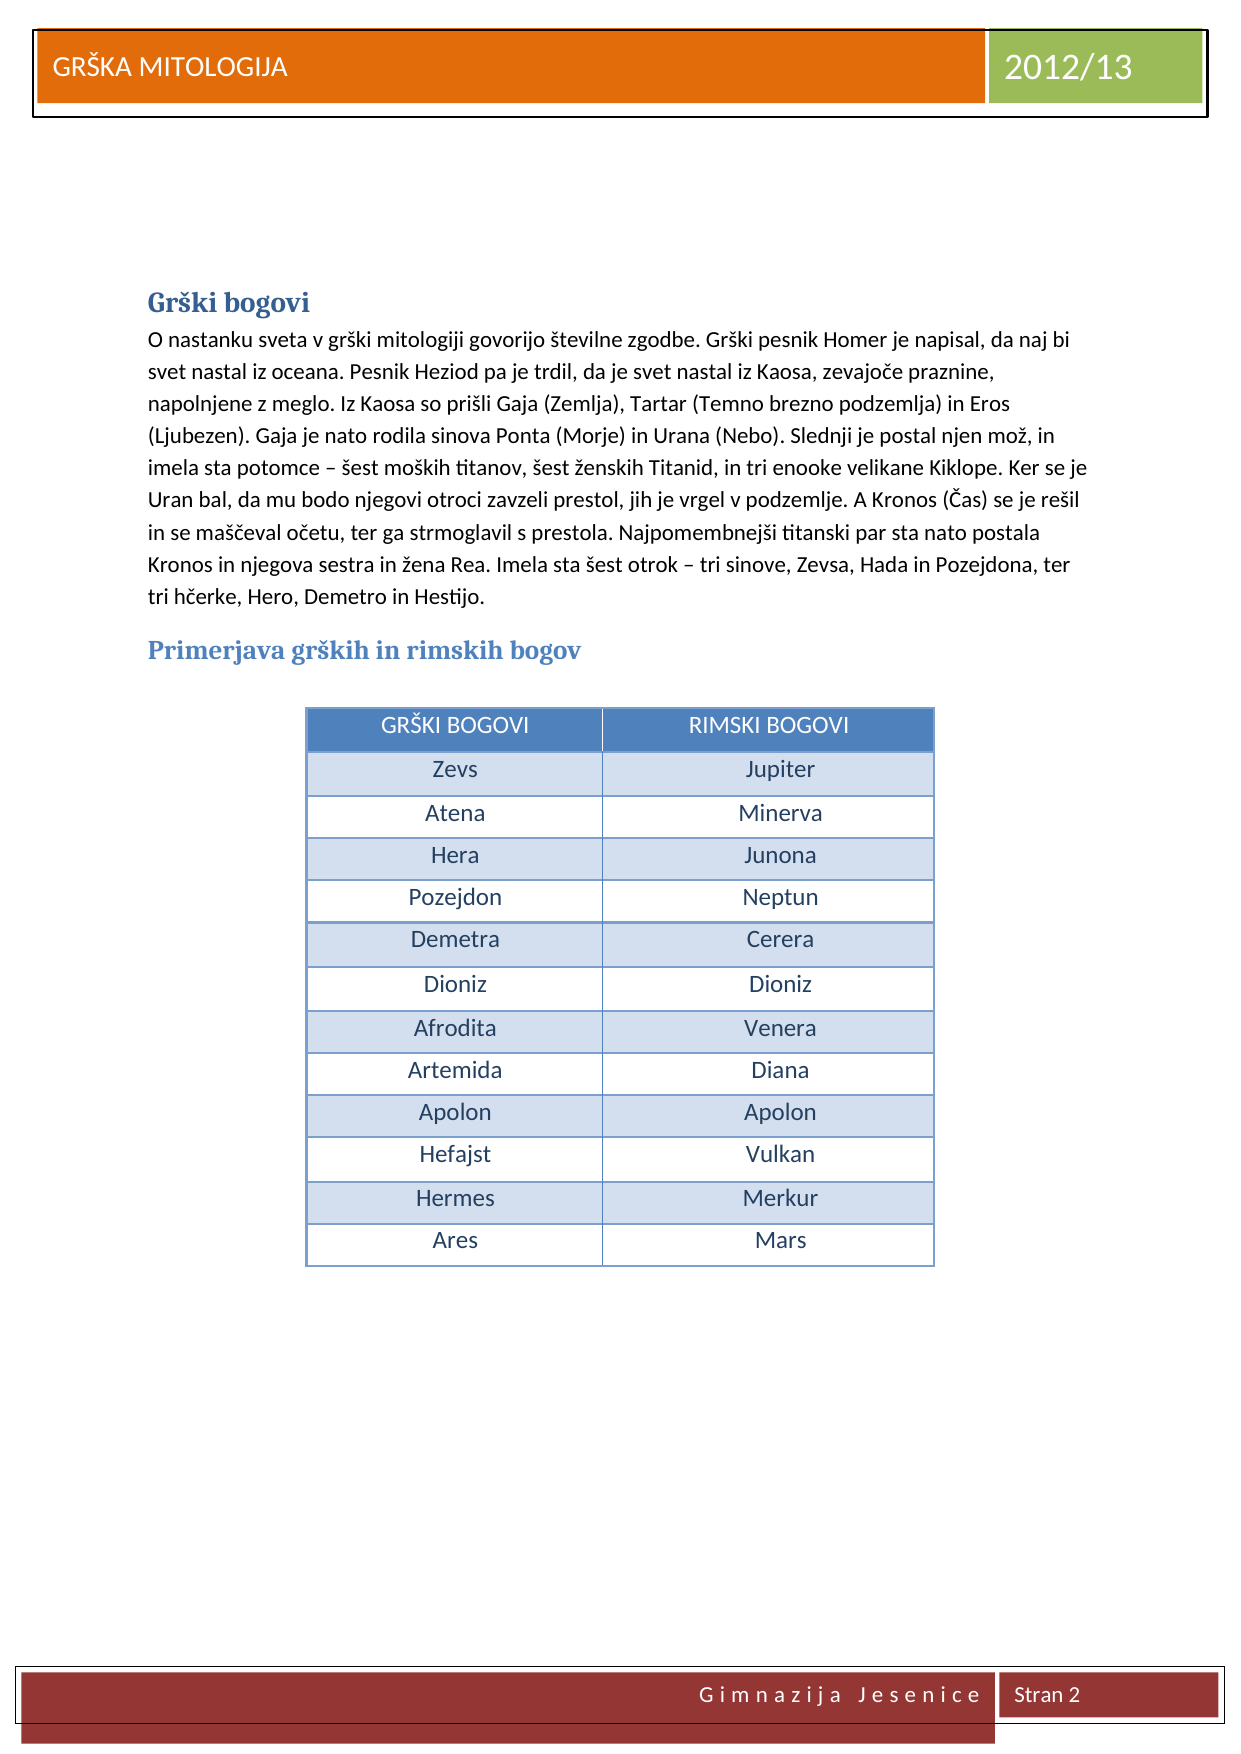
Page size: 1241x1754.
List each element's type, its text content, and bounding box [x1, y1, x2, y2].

table_header RIMSKI BOGOVI [603, 709, 933, 751]
subtitle Primerjava grških in rimskih bogov [148, 635, 1093, 702]
table_cell Apolon [626, 1096, 933, 1136]
table_cell Zevs [308, 753, 602, 795]
table_cell [603, 1012, 626, 1052]
table_cell [603, 797, 626, 837]
subtitle Grški bogovi [148, 286, 1093, 320]
table_cell [603, 1096, 626, 1136]
table_cell [603, 1225, 626, 1265]
table_cell Neptun [626, 881, 933, 921]
table_cell [603, 1138, 626, 1181]
table_cell [603, 839, 626, 879]
table_cell Minerva [626, 797, 933, 837]
table_cell Diana [626, 1054, 933, 1094]
table_cell Hefajst [308, 1138, 602, 1181]
table_cell Merkur [626, 1183, 933, 1223]
table_cell [603, 968, 626, 1010]
table_cell Apolon [308, 1096, 602, 1136]
table_cell Hera [308, 839, 602, 879]
table_cell Vulkan [626, 1138, 933, 1181]
text O nastanku sveta v grški mitologiji govorijo številne zgodbe. Grški pesnik Homer je napisal, da naj bi svet nastal iz oceana. Pesnik Heziod pa je trdil, da je svet nastal iz Kaosa, zevajoče praznine, napolnjene z meglo. Iz Kaosa so prišli Gaja (Zemlja), Tartar (Temno brezno podzemlja) in Eros (Ljubezen). Gaja je nato rodila sinova Ponta (Morje) in Urana (Nebo). Slednji je postal njen mož, in imela sta potomce – šest moških titanov, šest ženskih Titanid, in tri enooke velikane Kiklope. Ker se je Uran bal, da mu bodo njegovi otroci zavzeli prestol, jih je vrgel v podzemlje. A Kronos (Čas) se je rešil in se maščeval očetu, ter ga strmoglavil s prestola. Najpomembnejši titanski par sta nato postala Kronos in njegova sestra in žena Rea. Imela sta šest otrok – tri sinove, Zevsa, Hada in Pozejdona, ter tri hčerke, Hero, Demetro in Hestijo. [148, 325, 1093, 610]
table_cell Pozejdon [308, 881, 602, 921]
table_cell Afrodita [308, 1012, 602, 1052]
table_cell [603, 1183, 626, 1223]
table_cell [603, 924, 626, 966]
table_cell Mars [626, 1225, 933, 1265]
table_cell Artemida [308, 1054, 602, 1094]
table_cell [603, 881, 626, 921]
table_cell Dioniz [626, 968, 933, 1010]
table_cell Demetra [308, 924, 602, 966]
table_header GRŠKI BOGOVI [308, 709, 602, 751]
table_cell [603, 753, 626, 795]
table_cell [603, 1054, 626, 1094]
table_cell Jupiter [626, 753, 933, 795]
table_cell Ares [308, 1225, 602, 1265]
table_cell Venera [626, 1012, 933, 1052]
table_cell Junona [626, 839, 933, 879]
table_cell Dioniz [308, 968, 602, 1010]
table_cell Cerera [626, 924, 933, 966]
table_cell Atena [308, 797, 602, 837]
table_cell Hermes [308, 1183, 602, 1223]
